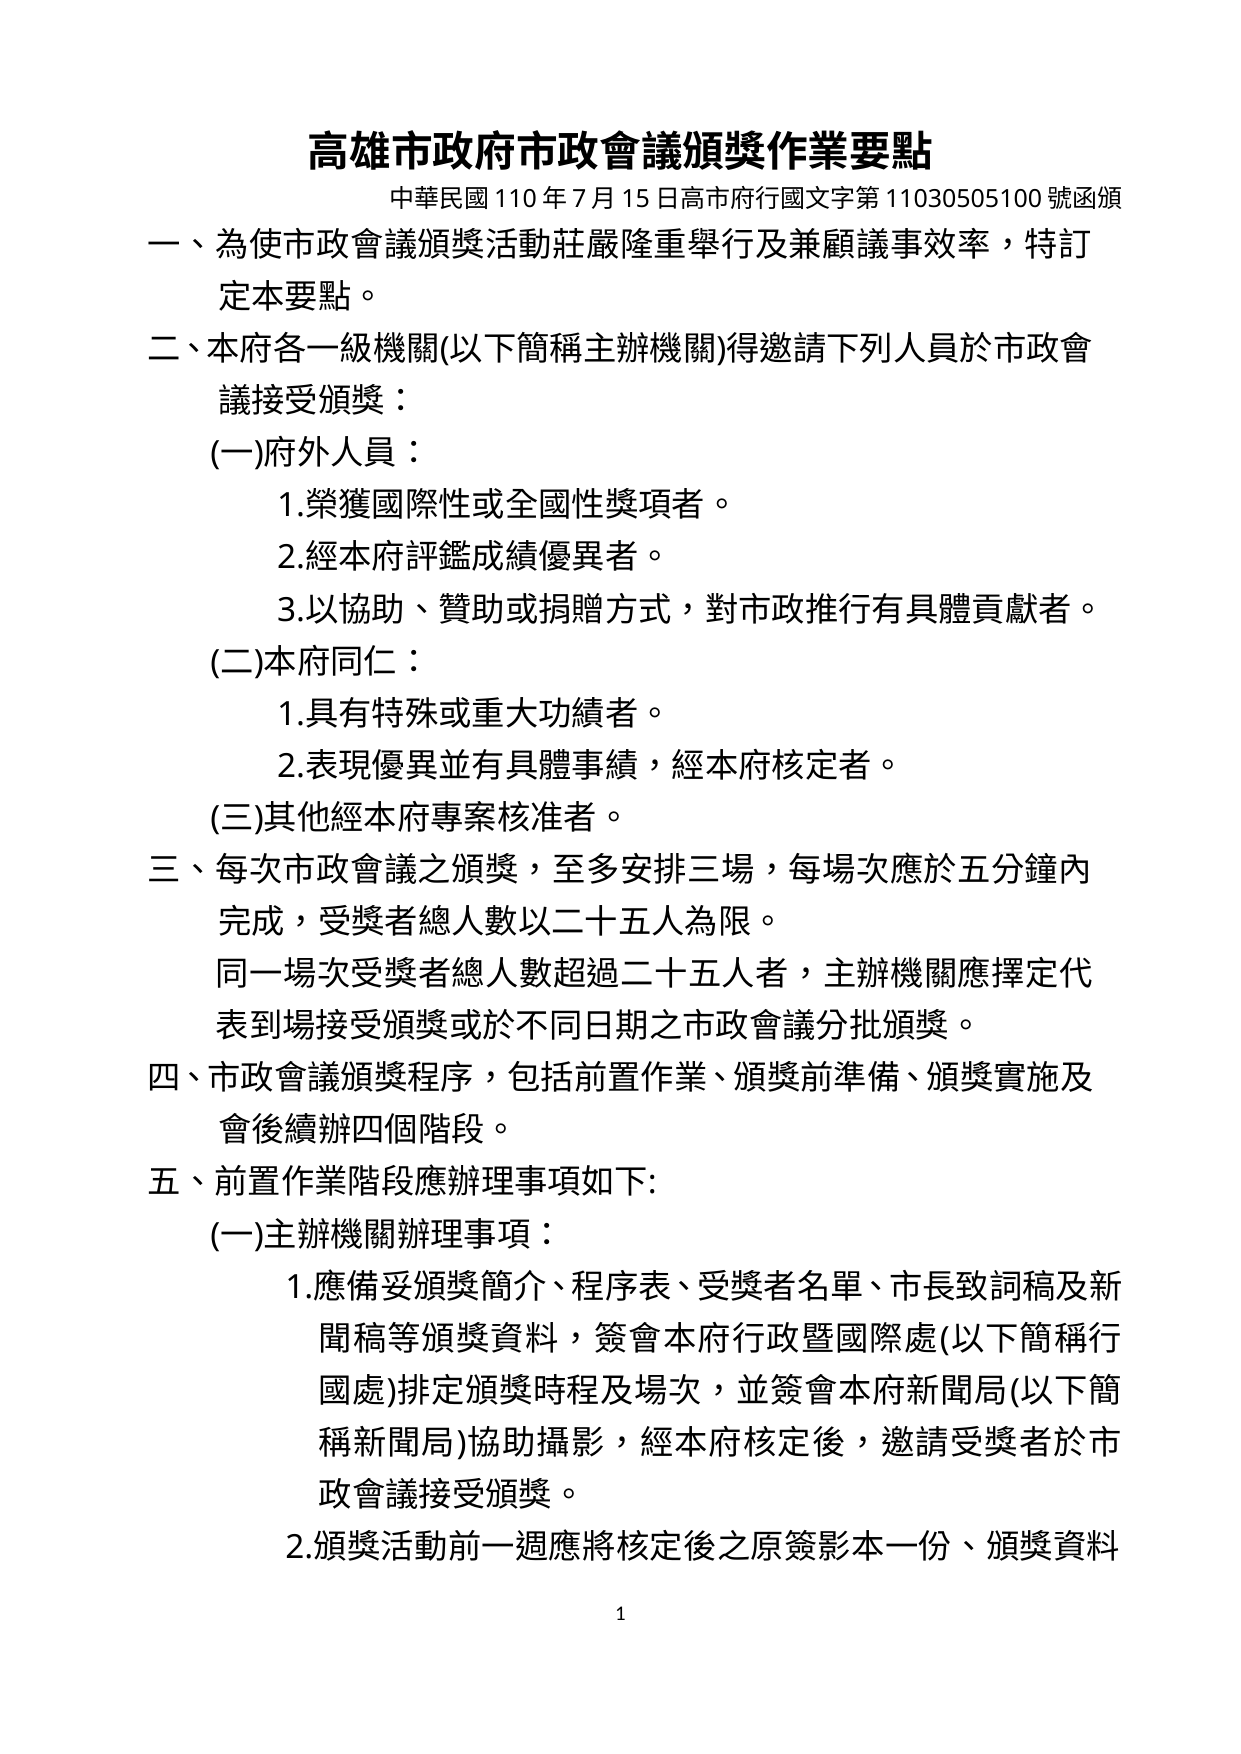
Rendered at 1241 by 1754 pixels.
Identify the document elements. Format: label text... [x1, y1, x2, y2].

text 高雄市政府市政會議頒獎作業要點 [118, 118, 1122, 178]
text 2.經本府評鑑成績優異者。 [210, 527, 1122, 579]
text 一、為使市政會議頒獎活動莊嚴隆重舉行及兼顧議事效率，特訂定本要點。 [148, 215, 1093, 319]
text 五、前置作業階段應辦理事項如下: [148, 1152, 1093, 1204]
text 2.頒獎活動前一週應將核定後之原簽影本一份、頒獎資料 [285, 1517, 1122, 1569]
text (二)本府同仁： [210, 631, 1122, 683]
text 四、市政會議頒獎程序，包括前置作業、頒獎前準備、頒獎實施及會後續辦四個階段。 [148, 1048, 1093, 1152]
text 1.應備妥頒獎簡介、程序表、受獎者名單、市長致詞稿及新聞稿等頒獎資料，簽會本府行政暨國際處(以下簡稱行國處)排定頒獎時程及場次，並簽會本府新聞局(以下簡稱新聞局)協助攝影，經本府核定後，邀請受獎者於市政會議接受頒獎。 [285, 1256, 1122, 1517]
text 同一場次受獎者總人數超過二十五人者，主辦機關應擇定代表到場接受頒獎或於不同日期之市政會議分批頒獎。 [216, 944, 1093, 1048]
text 2.表現優異並有具體事績，經本府核定者。 [210, 736, 1122, 788]
text 二、本府各一級機關(以下簡稱主辦機關)得邀請下列人員於市政會議接受頒獎： [148, 319, 1093, 423]
text (一)主辦機關辦理事項： [210, 1204, 1122, 1256]
text (三)其他經本府專案核准者。 [210, 788, 1122, 840]
text 1.榮獲國際性或全國性獎項者。 [210, 475, 1122, 527]
text 三、每次市政會議之頒獎，至多安排三場，每場次應於五分鐘內完成，受獎者總人數以二十五人為限。 [148, 840, 1093, 944]
text 1.具有特殊或重大功績者。 [210, 683, 1122, 736]
text 3.以協助、贊助或捐贈方式，對市政推行有具體貢獻者。 [210, 579, 1122, 631]
text 中華民國110年7月15日高市府行國文字第11030505100號函頒 [118, 178, 1122, 215]
text (一)府外人員： [210, 423, 1122, 475]
